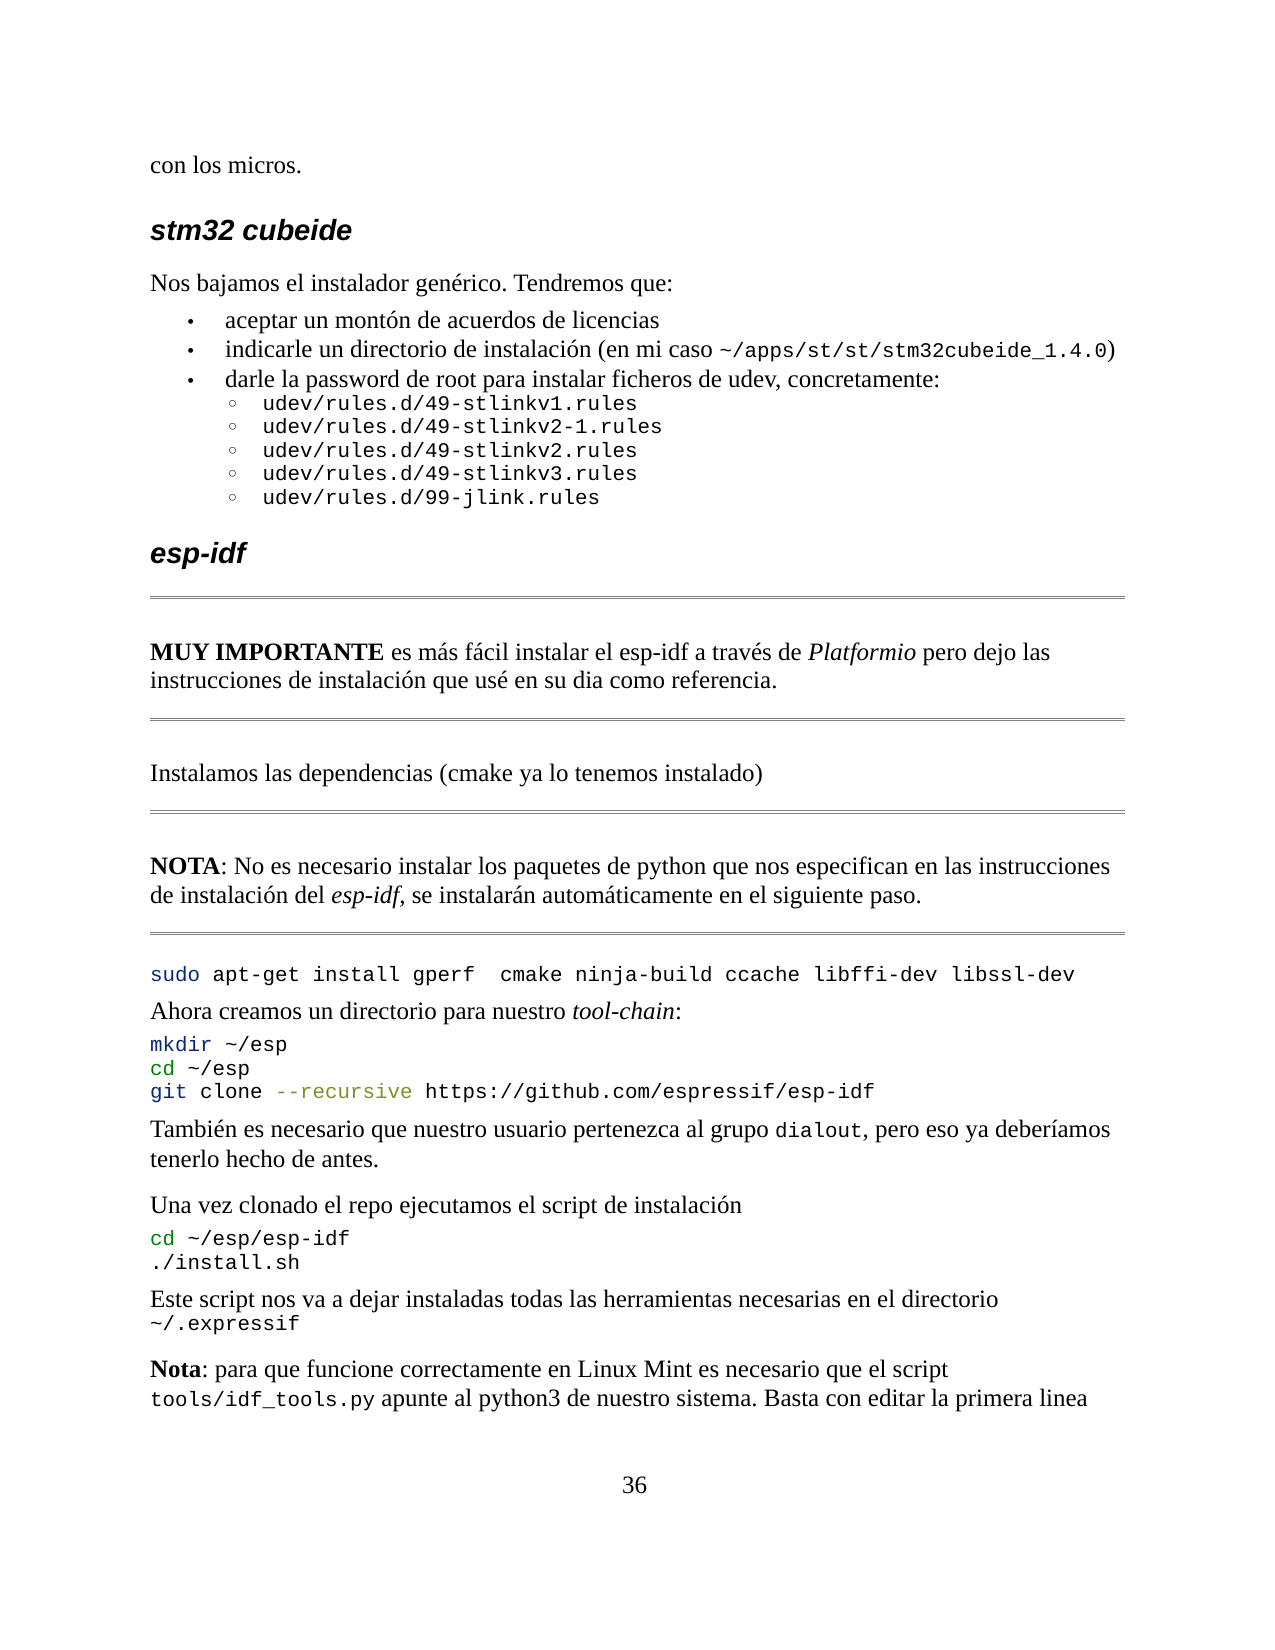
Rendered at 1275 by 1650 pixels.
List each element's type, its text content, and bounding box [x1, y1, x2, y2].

text También es necesario que nuestro usuario pertenezca al grupo dialout, pero eso ya deberíamos tenerlo hecho de antes. [150, 1114, 1125, 1172]
text sudo apt-get install gperf cmake ninja-build ccache libffi-dev libssl-dev [150, 964, 1125, 987]
subtitle stm32 cubeide [150, 213, 1125, 246]
list aceptar un montón de acuerdos de licencias [187, 305, 1125, 334]
text MUY IMPORTANTE es más fácil instalar el esp-idf a través de Platformio pero dejo las instrucciones de instalación que usé en su dia como referencia. [150, 637, 1125, 694]
text cd ~/esp/esp-idf [150, 1228, 1125, 1252]
text Nota: para que funcione correctamente en Linux Mint es necesario que el script tools/idf_tools.py apunte al python3 de nuestro sistema. Basta con editar la primera linea [150, 1354, 1125, 1413]
text NOTA: No es necesario instalar los paquetes de python que nos especifican en las instrucciones de instalación del esp-idf, se instalarán automáticamente en el siguiente paso. [150, 851, 1125, 909]
subtitle esp-idf [150, 536, 1125, 569]
list darle la password de root para instalar ficheros de udev, concretamente: [187, 364, 1125, 392]
list udev/rules.d/49-stlinkv2-1.rules [225, 416, 1125, 440]
text Nos bajamos el instalador genérico. Tendremos que: [150, 268, 1125, 296]
list udev/rules.d/49-stlinkv2.rules [225, 440, 1125, 463]
text Una vez clonado el repo ejecutamos el script de instalación [150, 1190, 1125, 1219]
text mkdir ~/esp [150, 1034, 1125, 1058]
list udev/rules.d/49-stlinkv3.rules [225, 463, 1125, 487]
text git clone --recursive https://github.com/espressif/esp-idf [150, 1081, 1125, 1105]
list udev/rules.d/49-stlinkv1.rules [225, 392, 1125, 416]
list udev/rules.d/99-jlink.rules [225, 487, 1125, 511]
text con los micros. [150, 150, 1125, 179]
text Instalamos las dependencias (cmake ya lo tenemos instalado) [150, 758, 1125, 787]
text ./install.sh [150, 1252, 1125, 1275]
text Ahora creamos un directorio para nuestro tool-chain: [150, 996, 1125, 1025]
text cd ~/esp [150, 1058, 1125, 1081]
text Este script nos va a dejar instaladas todas las herramientas necesarias en el directorio ~/.expressif [150, 1284, 1125, 1337]
list indicarle un directorio de instalación (en mi caso ~/apps/st/st/stm32cubeide_1.4.0) [187, 334, 1125, 364]
